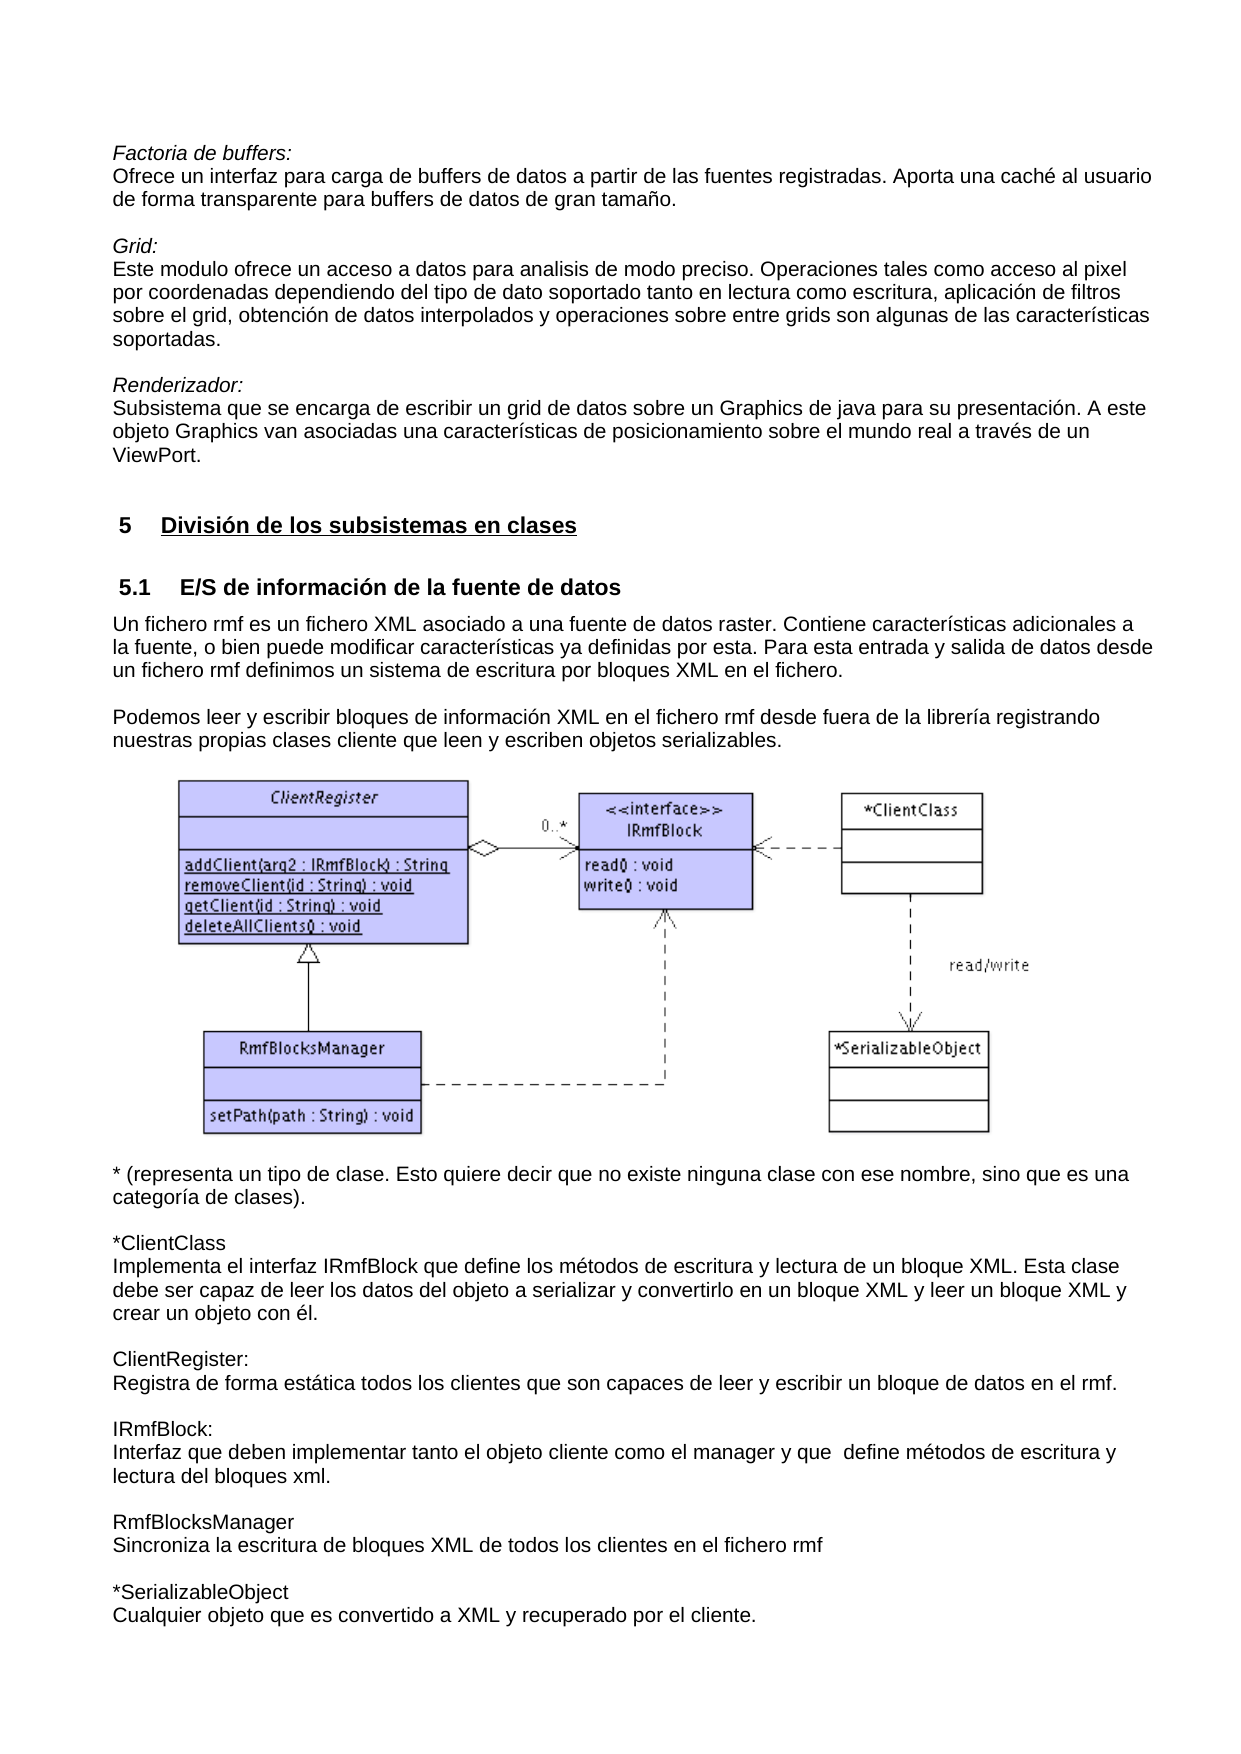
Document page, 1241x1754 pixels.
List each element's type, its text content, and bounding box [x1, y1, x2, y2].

text Ofrece un interfaz para carga de buffers de datos a partir de las fuentes registradas. Aporta una caché al usuario de forma transparente para buffers de datos de gran tamaño. [112, 164, 1156, 211]
text Sincroniza la escritura de bloques XML de todos los clientes en el fichero rmf [112, 1534, 1156, 1557]
text Registra de forma estática todos los clientes que son capaces de leer y escribir un bloque de datos en el rmf. [112, 1371, 1156, 1394]
text Interfaz que deben implementar tanto el objeto cliente como el manager y que define métodos de escritura y lectura del bloques xml. [112, 1441, 1156, 1487]
text RmfBlocksManager [112, 1511, 1156, 1534]
text Factoria de buffers: [112, 141, 1156, 164]
text *SerializableObject [112, 1580, 1156, 1603]
text ClientRegister: [112, 1348, 1156, 1371]
subtitle E/S de información de la fuente de datos [112, 574, 1156, 600]
text Cualquier objeto que es convertido a XML y recuperado por el cliente. [112, 1603, 1156, 1627]
text Un fichero rmf es un fichero XML asociado a una fuente de datos raster. Contiene características adicionales a la fuente, o bien puede modificar características ya definidas por esta. Para esta entrada y salida de datos desde un fichero rmf definimos un sistema de escritura por bloques XML en el fichero. [112, 612, 1156, 682]
text Grid: [112, 234, 1156, 257]
picture [172, 775, 1096, 1139]
text Renderizador: [112, 374, 1156, 397]
text IRmfBlock: [112, 1418, 1156, 1441]
text Podemos leer y escribir bloques de información XML en el fichero rmf desde fuera de la librería registrando nuestras propias clases cliente que leen y escriben objetos serializables. [112, 705, 1156, 752]
text * (representa un tipo de clase. Esto quiere decir que no existe ninguna clase con ese nombre, sino que es una categoría de clases). [112, 1162, 1156, 1209]
subtitle División de los subsistemas en clases [112, 513, 1156, 539]
text Este modulo ofrece un acceso a datos para analisis de modo preciso. Operaciones tales como acceso al pixel por coordenadas dependiendo del tipo de dato soportado tanto en lectura como escritura, aplicación de filtros sobre el grid, obtención de datos interpolados y operaciones sobre entre grids son algunas de las características soportadas. [112, 257, 1156, 350]
text *ClientClass [112, 1232, 1156, 1255]
text Subsistema que se encarga de escribir un grid de datos sobre un Graphics de java para su presentación. A este objeto Graphics van asociadas una características de posicionamiento sobre el mundo real a través de un ViewPort. [112, 397, 1156, 467]
text Implementa el interfaz IRmfBlock que define los métodos de escritura y lectura de un bloque XML. Esta clase debe ser capaz de leer los datos del objeto a serializar y convertirlo en un bloque XML y leer un bloque XML y crear un objeto con él. [112, 1255, 1156, 1325]
